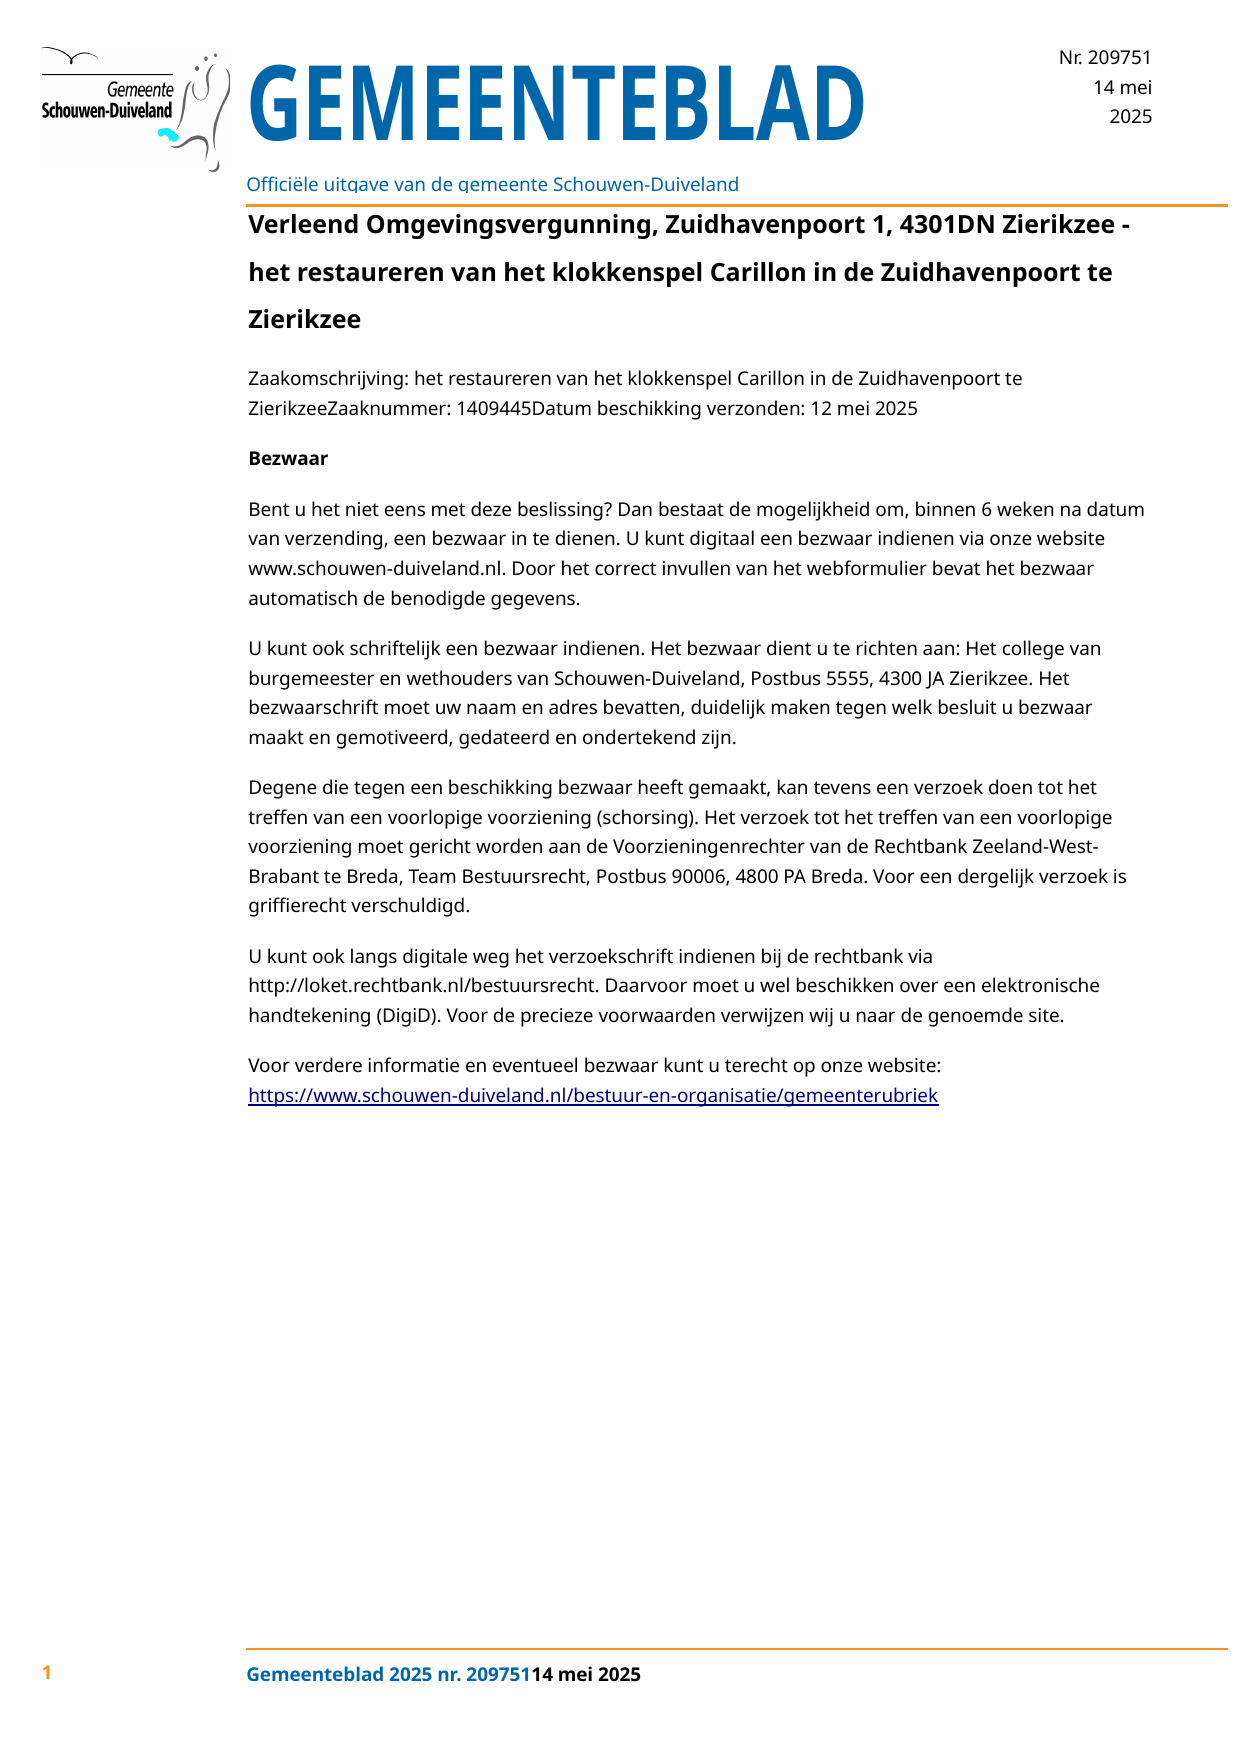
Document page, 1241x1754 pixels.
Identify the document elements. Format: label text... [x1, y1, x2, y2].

text Degene die tegen een beschikking bezwaar heeft gemaakt, kan tevens een verzoek doen tot het treffen van een voorlopige voorziening (schorsing). Het verzoek tot het treffen van een voorlopige voorziening moet gericht worden aan de Voorzieningenrechter van de Rechtbank Zeeland-West-Brabant te Breda, Team Bestuursrecht, Postbus 90006, 4800 PA Breda. Voor een dergelijk verzoek is griffierecht verschuldigd. [248, 774, 1152, 918]
text Bent u het niet eens met deze beslissing? Dan bestaat de mogelijkheid om, binnen 6 weken na datum van verzending, een bezwaar in te dienen. U kunt digitaal een bezwaar indienen via onze website www.schouwen-duiveland.nl. Door het correct invullen van het webformulier bevat het bezwaar automatisch de benodigde gegevens. [248, 496, 1152, 610]
text Verleend Omgevingsvergunning, Zuidhavenpoort 1, 4301DN Zierikzee - het restaureren van het klokkenspel Carillon in de Zuidhavenpoort te Zierikzee [248, 207, 1152, 336]
picture [41, 47, 231, 172]
text Bezwaar [248, 446, 1152, 471]
text U kunt ook langs digitale weg het verzoekschrift indienen bij de rechtbank via http://loket.rechtbank.nl/bestuursrecht. Daarvoor moet u wel beschikken over een elektronische handtekening (DigiD). Voor de precieze voorwaarden verwijzen wij u naar de genoemde site. [248, 943, 1152, 1028]
text Zaakomschrijving: het restaureren van het klokkenspel Carillon in de Zuidhavenpoort te ZierikzeeZaaknummer: 1409445Datum beschikking verzonden: 12 mei 2025 [248, 366, 1152, 421]
text Voor verdere informatie en eventueel bezwaar kunt u terecht op onze website: https://www.schouwen-duiveland.nl/bestuur-en-organisatie/gemeenterubriek [248, 1053, 1152, 1108]
text U kunt ook schriftelijk een bezwaar indienen. Het bezwaar dient u te richten aan: Het college van burgemeester en wethouders van Schouwen-Duiveland, Postbus 5555, 4300 JA Zierikzee. Het bezwaarschrift moet uw naam en adres bevatten, duidelijk maken tegen welk besluit u bezwaar maakt en gemotiveerd, gedateerd en ondertekend zijn. [248, 635, 1152, 749]
